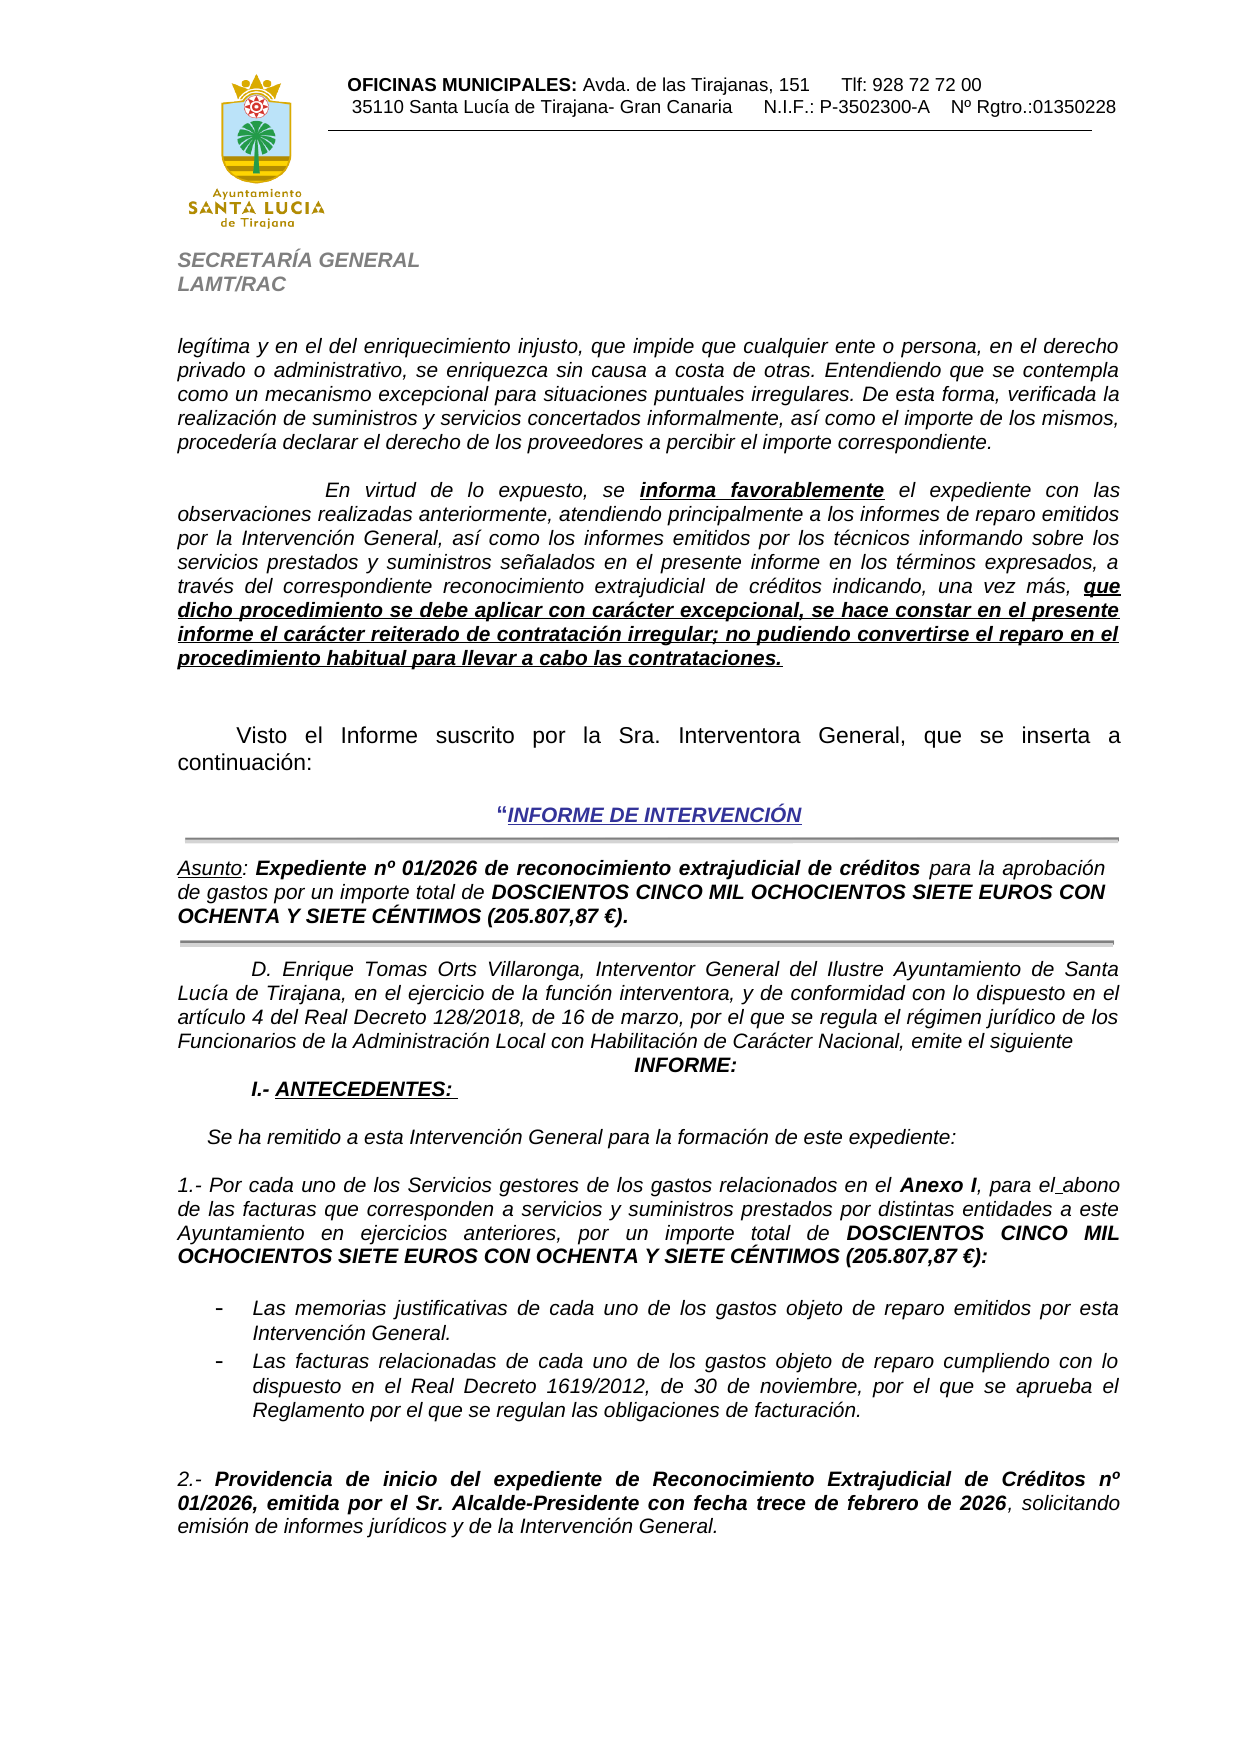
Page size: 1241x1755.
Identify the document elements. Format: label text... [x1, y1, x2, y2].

list Las memorias justificativas de cada uno de los gastos objeto de reparo emitidos por esta Intervención General. [215, 1292, 1122, 1345]
list Las facturas relacionadas de cada uno de los gastos objeto de reparo cumpliendo con lo dispuesto en el Real Decreto 1619/2012, de 30 de noviembre, por el que se aprueba el Reglamento por el que se regulan las obligaciones de facturación. [215, 1345, 1122, 1422]
text 1.- Por cada uno de los Servicios gestores de los gastos relacionados en el Anexo I, para el abono de las facturas que corresponden a servicios y suministros prestados por distintas entidades a este Ayuntamiento en ejercicios anteriores, por un importe total de DOSCIENTOS CINCO MIL OCHOCIENTOS SIETE EUROS CON OCHENTA Y SIETE CÉNTIMOS (205.807,87 €): [177, 1172, 1122, 1268]
text D. Enrique Tomas Orts Villaronga, Interventor General del Ilustre Ayuntamiento de Santa Lucía de Tirajana, en el ejercicio de la función interventora, y de conformidad con lo dispuesto en el artículo 4 del Real Decreto 128/2018, de 16 de marzo, por el que se regula el régimen jurídico de los Funcionarios de la Administración Local con Habilitación de Carácter Nacional, emite el siguiente [177, 957, 1122, 1053]
subtitle “INFORME DE INTERVENCIÓN [177, 801, 1122, 827]
text I.- ANTECEDENTES: [177, 1077, 1122, 1101]
text Asunto: Expediente nº 01/2026 de reconocimiento extrajudicial de créditos para la aprobación de gastos por un importe total de DOSCIENTOS CINCO MIL OCHOCIENTOS SIETE EUROS CON OCHENTA Y SIETE CÉNTIMOS (205.807,87 €). [177, 856, 1108, 928]
text 2.- Providencia de inicio del expediente de Reconocimiento Extrajudicial de Créditos nº 01/2026, emitida por el Sr. Alcalde-Presidente con fecha trece de febrero de 2026, solicitando emisión de informes jurídicos y de la Intervención General. [177, 1466, 1122, 1538]
text En virtud de lo expuesto, se informa favorablemente el expediente con las observaciones realizadas anteriormente, atendiendo principalmente a los informes de reparo emitidos por la Intervención General, así como los informes emitidos por los técnicos informando sobre los servicios prestados y suministros señalados en el presente informe en los términos expresados, a través del correspondiente reconocimiento extrajudicial de créditos indicando, una vez más, que dicho procedimiento se debe aplicar con carácter excepcional, se hace constar en el presente informe el carácter reiterado de contratación irregular; no pudiendo convertirse el reparo en el procedimiento habitual para llevar a cabo las contrataciones. [177, 478, 1122, 669]
text INFORME: [177, 1053, 1122, 1077]
text legítima y en el del enriquecimiento injusto, que impide que cualquier ente o persona, en el derecho privado o administrativo, se enriquezca sin causa a costa de otras. Entendiendo que se contempla como un mecanismo excepcional para situaciones puntuales irregulares. De esta forma, verificada la realización de suministros y servicios concertados informalmente, así como el importe de los mismos, procedería declarar el derecho de los proveedores a percibir el importe correspondiente. [177, 334, 1122, 454]
text Visto el Informe suscrito por la Sra. Interventora General, que se inserta a continuación: [177, 722, 1122, 775]
text Se ha remitido a esta Intervención General para la formación de este expediente: [177, 1124, 1122, 1148]
